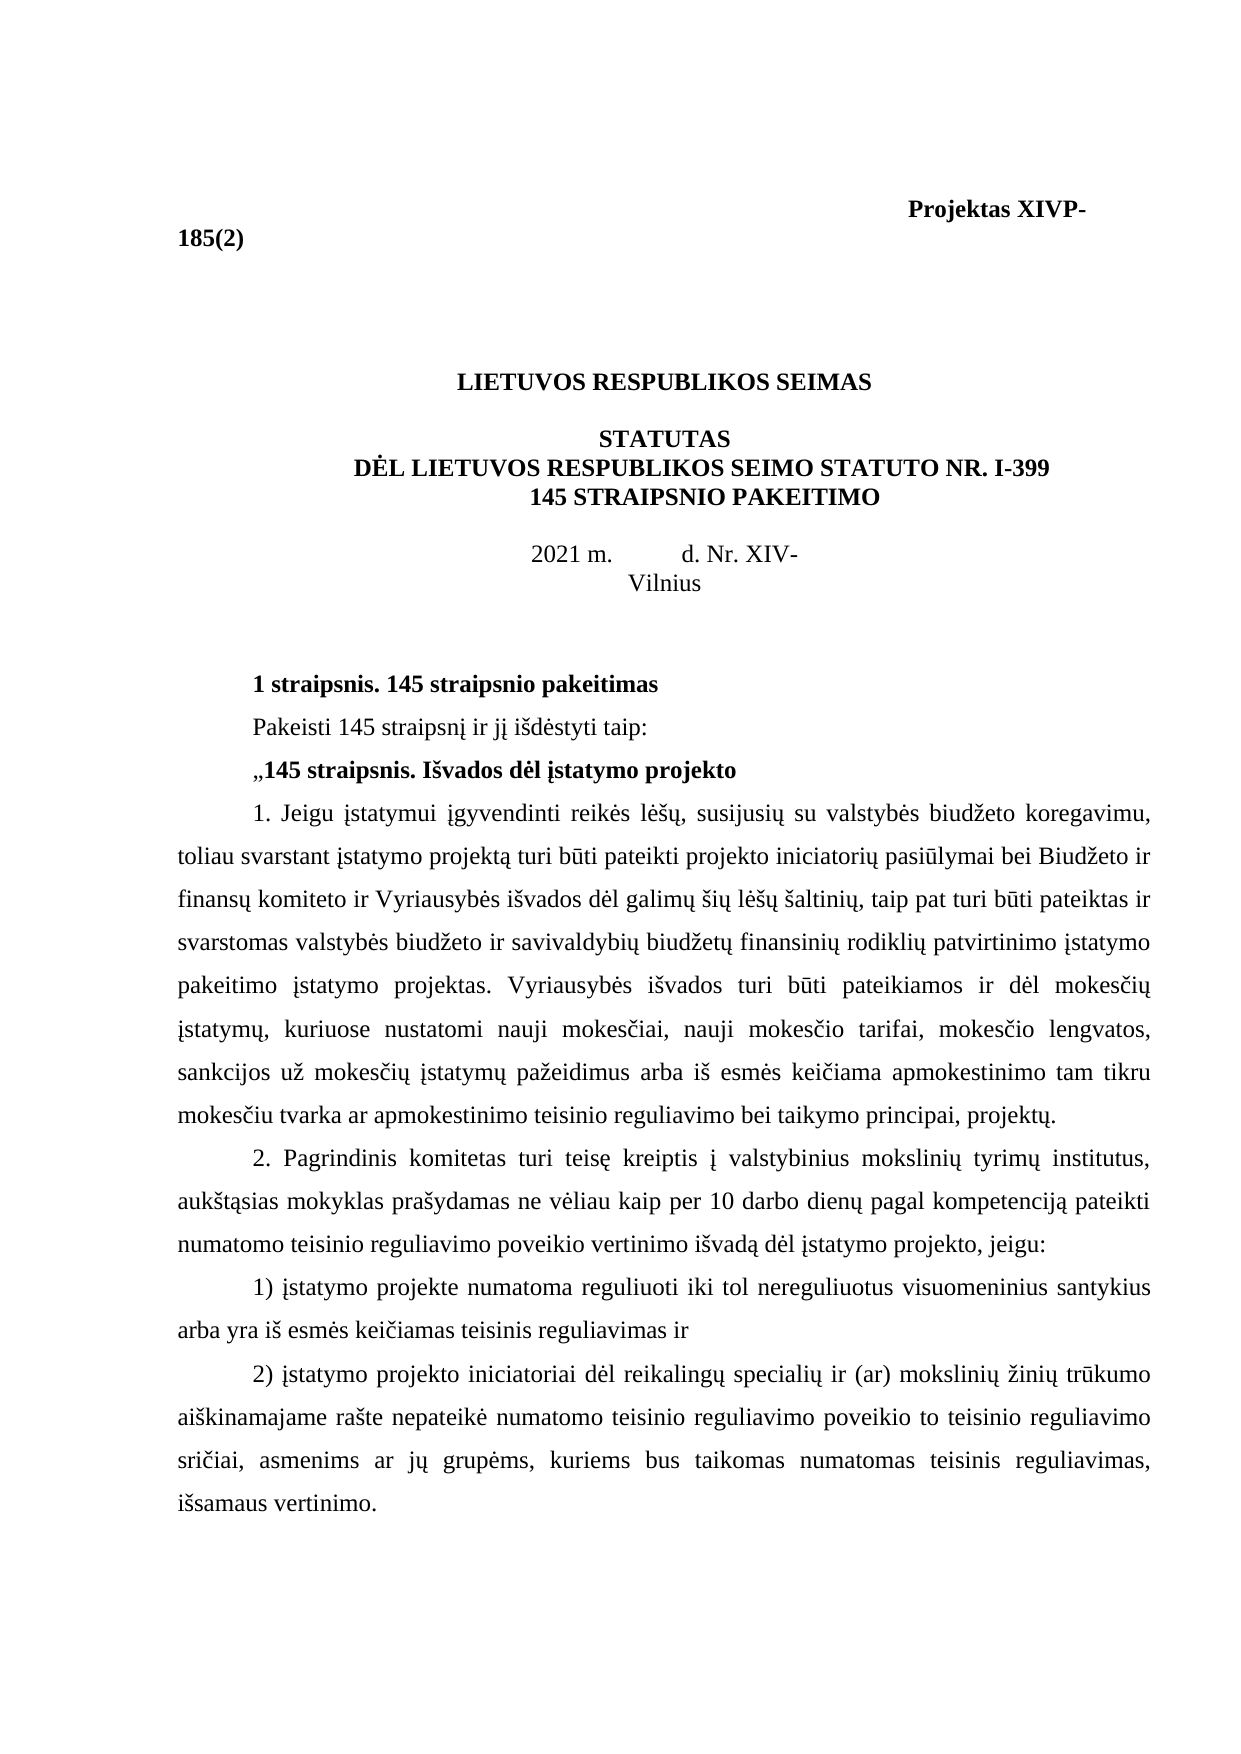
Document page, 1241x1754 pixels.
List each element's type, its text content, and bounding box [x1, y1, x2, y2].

text 2) įstatymo projekto iniciatoriai dėl reikalingų specialių ir (ar) mokslinių žinių trūkumo aiškinamajame rašte nepateikė numatomo teisinio reguliavimo poveikio to teisinio reguliavimo sričiai, asmenims ar jų grupėms, kuriems bus taikomas numatomas teisinis reguliavimas, išsamaus vertinimo. [177, 1359, 1152, 1517]
text DĖL LIETUVOS RESPUBLIKOS SEIMO STATUTO NR. I-399 [177, 453, 1152, 482]
text 1 straipsnis. 145 straipsnio pakeitimas [177, 669, 1152, 697]
text 1. Jeigu įstatymui įgyvendinti reikės lėšų, susijusių su valstybės biudžeto koregavimu, toliau svarstant įstatymo projektą turi būti pateikti projekto iniciatorių pasiūlymai bei Biudžeto ir finansų komiteto ir Vyriausybės išvados dėl galimų šių lėšų šaltinių, taip pat turi būti pateiktas ir svarstomas valstybės biudžeto ir savivaldybių biudžetų finansinių rodiklių patvirtinimo įstatymo pakeitimo įstatymo projektas. Vyriausybės išvados turi būti pateikiamos ir dėl mokesčių įstatymų, kuriuose nustatomi nauji mokesčiai, nauji mokesčio tarifai, mokesčio lengvatos, sankcijos už mokesčių įstatymų pažeidimus arba iš esmės keičiama apmokestinimo tam tikru mokesčiu tvarka ar apmokestinimo teisinio reguliavimo bei taikymo principai, projektų. [177, 798, 1152, 1129]
text Vilnius [177, 568, 1152, 597]
text STATUTAS [177, 424, 1152, 453]
text „145 straipsnis. Išvados dėl įstatymo projekto [177, 755, 1152, 784]
text LIETUVOS RESPUBLIKOS SEIMAS [177, 367, 1152, 396]
text 1) įstatymo projekte numatoma reguliuoti iki tol nereguliuotus visuomeninius santykius arba yra iš esmės keičiamas teisinis reguliavimas ir [177, 1272, 1152, 1344]
text 145 sTRAIPSNIO PAKEITIMO [177, 482, 1152, 511]
text 2021 m. d. Nr. XIV- [177, 539, 1152, 568]
text Pakeisti 145 straipsnį ir jį išdėstyti taip: [177, 712, 1152, 741]
text Projektas XIVP-185(2) [177, 194, 1152, 252]
text 2. Pagrindinis komitetas turi teisę kreiptis į valstybinius mokslinių tyrimų institutus, aukštąsias mokyklas prašydamas ne vėliau kaip per 10 darbo dienų pagal kompetenciją pateikti numatomo teisinio reguliavimo poveikio vertinimo išvadą dėl įstatymo projekto, jeigu: [177, 1143, 1152, 1258]
